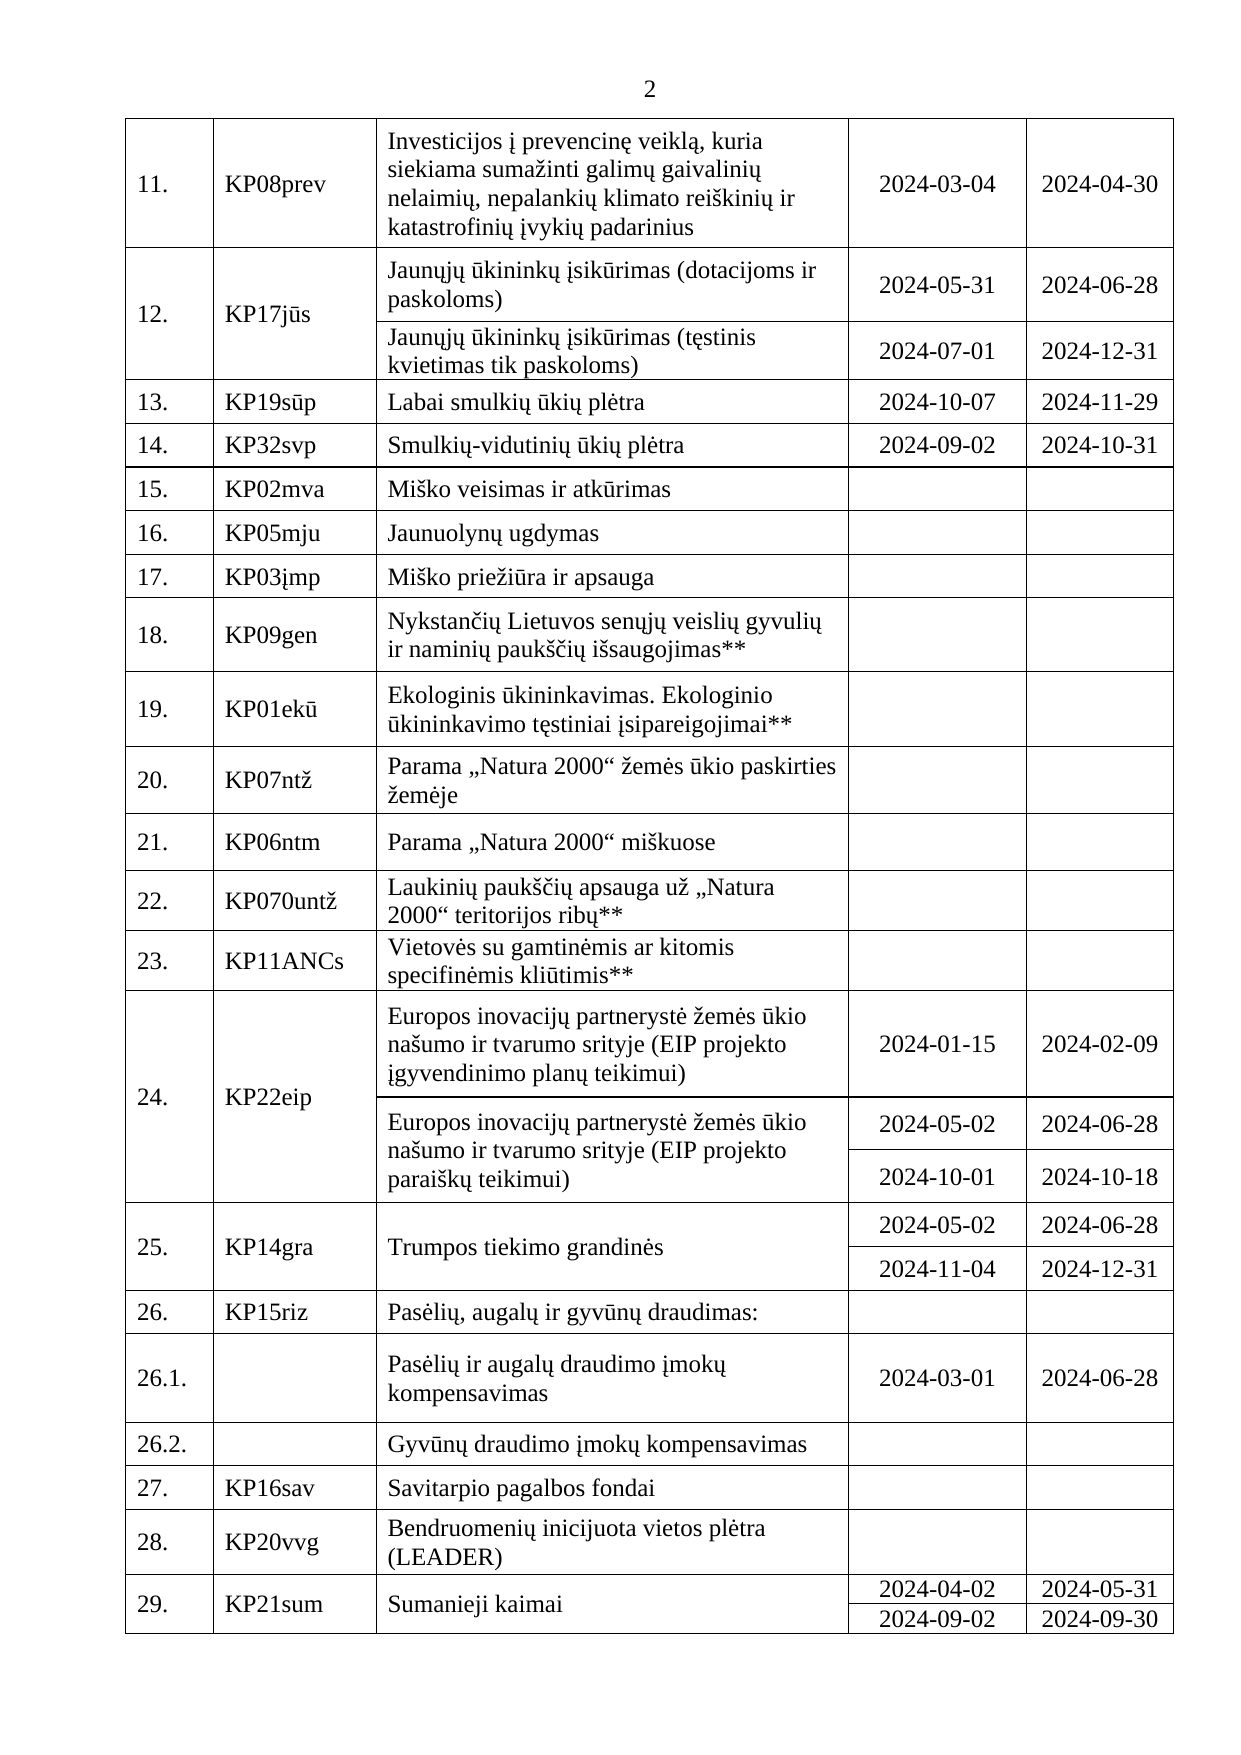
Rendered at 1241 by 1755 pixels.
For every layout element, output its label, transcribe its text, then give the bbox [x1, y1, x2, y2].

table_cell KP070untž [214, 871, 376, 930]
table_cell Sumanieji kaimai [377, 1575, 848, 1633]
table_cell KP09gen [214, 598, 376, 671]
table_cell [1027, 747, 1173, 813]
table_cell 19. [126, 672, 213, 746]
table_cell [1027, 1466, 1173, 1509]
table_cell KP21sum [214, 1575, 376, 1633]
table_cell KP07ntž [214, 747, 376, 813]
table_cell [849, 672, 1026, 746]
table_cell [1027, 672, 1173, 746]
table_cell Parama „Natura 2000“ žemės ūkio paskirties žemėje [377, 747, 848, 813]
table_cell 2024-06-28 [1027, 248, 1173, 321]
table_cell [1027, 511, 1173, 554]
table_cell [1027, 1510, 1173, 1573]
table_cell Trumpos tiekimo grandinės [377, 1203, 848, 1289]
table_cell Jaunųjų ūkininkų įsikūrimas (dotacijoms ir paskoloms) [377, 248, 848, 321]
table_cell KP17jūs [214, 248, 376, 379]
table_cell 2024-03-04 [849, 119, 1026, 247]
table_cell 2024-04-30 [1027, 119, 1173, 247]
table_cell [1027, 1291, 1173, 1333]
table_cell 2024-03-01 [849, 1334, 1026, 1422]
table_cell 2024-09-02 [849, 424, 1026, 466]
table_cell 29. [126, 1575, 213, 1633]
table_cell Savitarpio pagalbos fondai [377, 1466, 848, 1509]
table_cell Jaunųjų ūkininkų įsikūrimas (tęstinis kvietimas tik paskoloms) [377, 322, 848, 379]
table_cell [849, 468, 1026, 510]
table_cell [214, 1334, 376, 1422]
table_cell KP08prev [214, 119, 376, 247]
table_cell 2024-10-07 [849, 380, 1026, 423]
table_cell [849, 555, 1026, 597]
table_cell 28. [126, 1510, 213, 1573]
table_cell Parama „Natura 2000“ miškuose [377, 814, 848, 870]
table_cell Vietovės su gamtinėmis ar kitomis specifinėmis kliūtimis** [377, 931, 848, 990]
table_cell 26. [126, 1291, 213, 1333]
table_cell Miško veisimas ir atkūrimas [377, 468, 848, 510]
table_cell 2024-02-09 [1027, 991, 1173, 1096]
table_cell 12. [126, 248, 213, 379]
table_cell [1027, 814, 1173, 870]
table_cell 21. [126, 814, 213, 870]
table_cell 2024-05-02 [849, 1098, 1026, 1149]
table_cell 2024-06-28 [1027, 1098, 1173, 1149]
table_cell 17. [126, 555, 213, 597]
table_cell [1027, 931, 1173, 990]
table_cell 25. [126, 1203, 213, 1289]
table_cell 13. [126, 380, 213, 423]
table_cell 2024-10-18 [1027, 1150, 1173, 1202]
table_cell Nykstančių Lietuvos senųjų veislių gyvulių ir naminių paukščių išsaugojimas** [377, 598, 848, 671]
table_cell [849, 931, 1026, 990]
table_cell KP20vvg [214, 1510, 376, 1573]
table_cell KP01ekū [214, 672, 376, 746]
table_cell KP19sūp [214, 380, 376, 423]
table_cell KP14gra [214, 1203, 376, 1289]
table_cell 27. [126, 1466, 213, 1509]
table_cell Europos inovacijų partnerystė žemės ūkio našumo ir tvarumo srityje (EIP projekto paraiškų teikimui) [377, 1098, 848, 1202]
table_cell 20. [126, 747, 213, 813]
table_cell Gyvūnų draudimo įmokų kompensavimas [377, 1423, 848, 1465]
table_cell Pasėlių ir augalų draudimo įmokų kompensavimas [377, 1334, 848, 1422]
table_cell 22. [126, 871, 213, 930]
table_cell 2024-11-04 [849, 1247, 1026, 1289]
table_cell [849, 747, 1026, 813]
table_cell Ekologinis ūkininkavimas. Ekologinio ūkininkavimo tęstiniai įsipareigojimai** [377, 672, 848, 746]
table_cell KP16sav [214, 1466, 376, 1509]
table_cell 18. [126, 598, 213, 671]
table_cell Miško priežiūra ir apsauga [377, 555, 848, 597]
table_cell 2024-12-31 [1027, 322, 1173, 379]
table_cell KP15riz [214, 1291, 376, 1333]
table_cell Jaunuolynų ugdymas [377, 511, 848, 554]
table_cell 2024-06-28 [1027, 1334, 1173, 1422]
table_cell 2024-05-31 [1027, 1575, 1173, 1603]
table_cell 2024-07-01 [849, 322, 1026, 379]
table_cell Investicijos į prevencinę veiklą, kuria siekiama sumažinti galimų gaivalinių nelaimių, nepalankių klimato reiškinių ir katastrofinių įvykių padarinius [377, 119, 848, 247]
table_cell KP11ANCs [214, 931, 376, 990]
table_cell 2024-11-29 [1027, 380, 1173, 423]
table_cell [1027, 871, 1173, 930]
table_cell Smulkių-vidutinių ūkių plėtra [377, 424, 848, 466]
table_cell Pasėlių, augalų ir gyvūnų draudimas: [377, 1291, 848, 1333]
table_cell 11. [126, 119, 213, 247]
table_cell [1027, 1423, 1173, 1465]
table_cell 2024-10-01 [849, 1150, 1026, 1202]
table_cell Laukinių paukščių apsauga už „Natura 2000“ teritorijos ribų** [377, 871, 848, 930]
table_cell 2024-10-31 [1027, 424, 1173, 466]
table_cell 2024-12-31 [1027, 1247, 1173, 1289]
table_cell 24. [126, 991, 213, 1202]
table_cell KP32svp [214, 424, 376, 466]
table_cell KP02mva [214, 468, 376, 510]
table_cell [849, 511, 1026, 554]
table_cell Bendruomenių inicijuota vietos plėtra (LEADER) [377, 1510, 848, 1573]
table_cell 2024-09-02 [849, 1604, 1026, 1633]
table_cell [849, 814, 1026, 870]
table_cell [849, 1291, 1026, 1333]
table_cell KP22eip [214, 991, 376, 1202]
table_cell KP06ntm [214, 814, 376, 870]
table_cell Labai smulkių ūkių plėtra [377, 380, 848, 423]
table_cell [1027, 468, 1173, 510]
table_cell 2024-06-28 [1027, 1203, 1173, 1246]
table_cell 26.1. [126, 1334, 213, 1422]
table_cell 2024-09-30 [1027, 1604, 1173, 1633]
table_cell [849, 1423, 1026, 1465]
table_cell [849, 871, 1026, 930]
table_cell 2024-04-02 [849, 1575, 1026, 1603]
table_cell 2024-05-02 [849, 1203, 1026, 1246]
table_cell KP05mju [214, 511, 376, 554]
table_cell [849, 1466, 1026, 1509]
table_cell 15. [126, 468, 213, 510]
table_cell KP03įmp [214, 555, 376, 597]
table_cell 2024-05-31 [849, 248, 1026, 321]
table_cell [1027, 598, 1173, 671]
table_cell [214, 1423, 376, 1465]
table_cell 26.2. [126, 1423, 213, 1465]
table_cell Europos inovacijų partnerystė žemės ūkio našumo ir tvarumo srityje (EIP projekto įgyvendinimo planų teikimui) [377, 991, 848, 1096]
table_cell [1027, 555, 1173, 597]
table_cell [849, 1510, 1026, 1573]
table_cell 16. [126, 511, 213, 554]
table_cell 23. [126, 931, 213, 990]
table_cell 14. [126, 424, 213, 466]
table_cell [849, 598, 1026, 671]
table_cell 2024-01-15 [849, 991, 1026, 1096]
